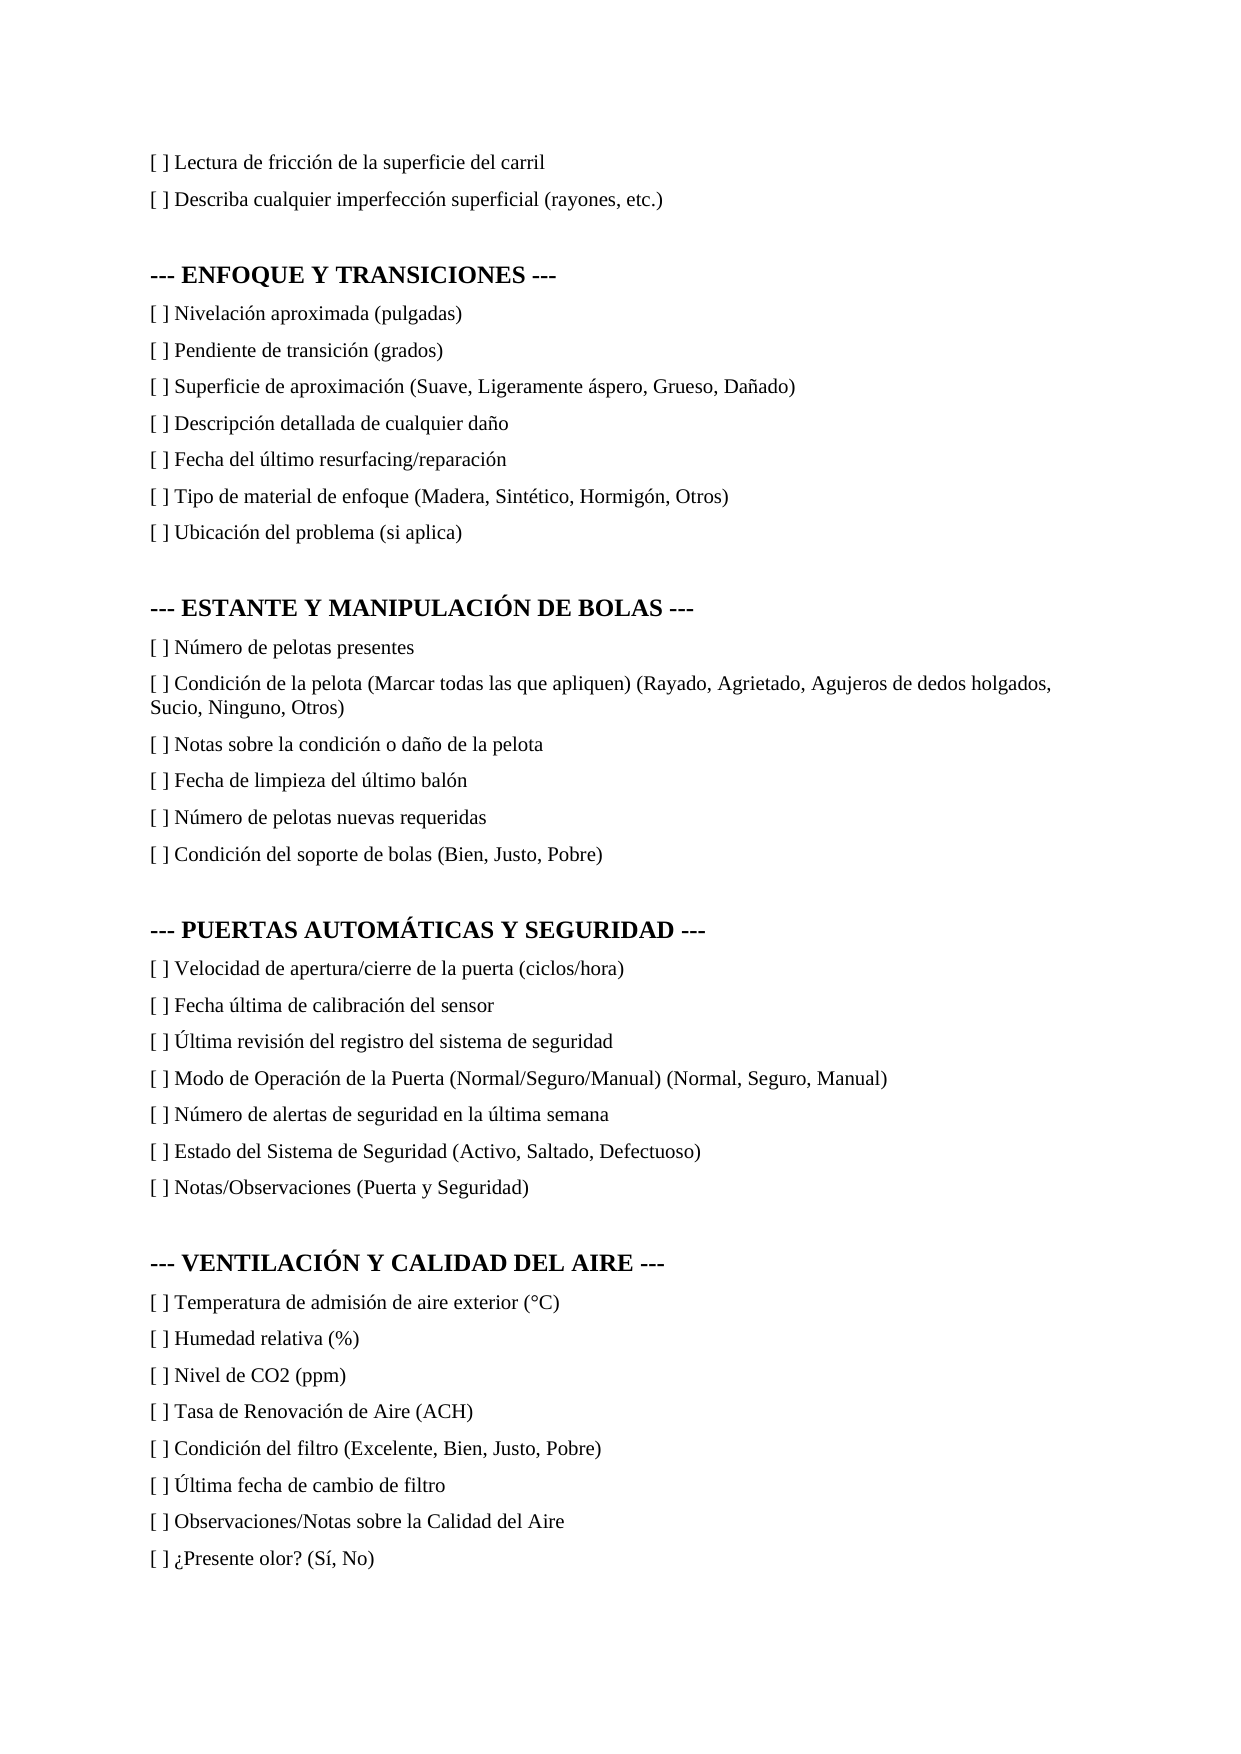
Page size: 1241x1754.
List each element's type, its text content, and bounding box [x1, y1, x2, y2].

text [ ] Describa cualquier imperfección superficial (rayones, etc.) [150, 187, 1090, 211]
text --- ESTANTE Y MANIPULACIÓN DE BOLAS --- [150, 593, 1090, 622]
text [ ] Número de alertas de seguridad en la última semana [150, 1102, 1090, 1126]
text [ ] Observaciones/Notas sobre la Calidad del Aire [150, 1509, 1090, 1533]
text [ ] Modo de Operación de la Puerta (Normal/Seguro/Manual) (Normal, Seguro, Manual) [150, 1066, 1090, 1090]
text [ ] Condición de la pelota (Marcar todas las que apliquen) (Rayado, Agrietado, Agujeros de dedos holgados, Sucio, Ninguno, Otros) [150, 671, 1090, 719]
text [ ] Fecha del último resurfacing/reparación [150, 447, 1090, 471]
text [ ] Tasa de Renovación de Aire (ACH) [150, 1399, 1090, 1423]
text [ ] Nivelación aproximada (pulgadas) [150, 301, 1090, 325]
text [ ] Nivel de CO2 (ppm) [150, 1363, 1090, 1387]
text [ ] Estado del Sistema de Seguridad (Activo, Saltado, Defectuoso) [150, 1139, 1090, 1163]
text [ ] ¿Presente olor? (Sí, No) [150, 1546, 1090, 1570]
text [ ] Superficie de aproximación (Suave, Ligeramente áspero, Grueso, Dañado) [150, 374, 1090, 398]
text --- PUERTAS AUTOMÁTICAS Y SEGURIDAD --- [150, 915, 1090, 943]
text [ ] Tipo de material de enfoque (Madera, Sintético, Hormigón, Otros) [150, 484, 1090, 508]
text [ ] Descripción detallada de cualquier daño [150, 411, 1090, 435]
text [ ] Ubicación del problema (si aplica) [150, 520, 1090, 544]
text [ ] Fecha de limpieza del último balón [150, 768, 1090, 792]
text [ ] Notas/Observaciones (Puerta y Seguridad) [150, 1175, 1090, 1199]
text [ ] Condición del filtro (Excelente, Bien, Justo, Pobre) [150, 1436, 1090, 1460]
text [ ] Temperatura de admisión de aire exterior (°C) [150, 1290, 1090, 1314]
text [ ] Fecha última de calibración del sensor [150, 992, 1090, 1017]
text [ ] Pendiente de transición (grados) [150, 337, 1090, 362]
text --- ENFOQUE Y TRANSICIONES --- [150, 260, 1090, 288]
text [ ] Humedad relativa (%) [150, 1326, 1090, 1350]
text [ ] Lectura de fricción de la superficie del carril [150, 150, 1090, 174]
text [ ] Número de pelotas nuevas requeridas [150, 805, 1090, 829]
text [ ] Notas sobre la condición o daño de la pelota [150, 732, 1090, 756]
text [ ] Última revisión del registro del sistema de seguridad [150, 1029, 1090, 1053]
text [ ] Velocidad de apertura/cierre de la puerta (ciclos/hora) [150, 956, 1090, 980]
text [ ] Condición del soporte de bolas (Bien, Justo, Pobre) [150, 842, 1090, 866]
text --- VENTILACIÓN Y CALIDAD DEL AIRE --- [150, 1248, 1090, 1277]
text [ ] Número de pelotas presentes [150, 635, 1090, 659]
text [ ] Última fecha de cambio de filtro [150, 1472, 1090, 1497]
